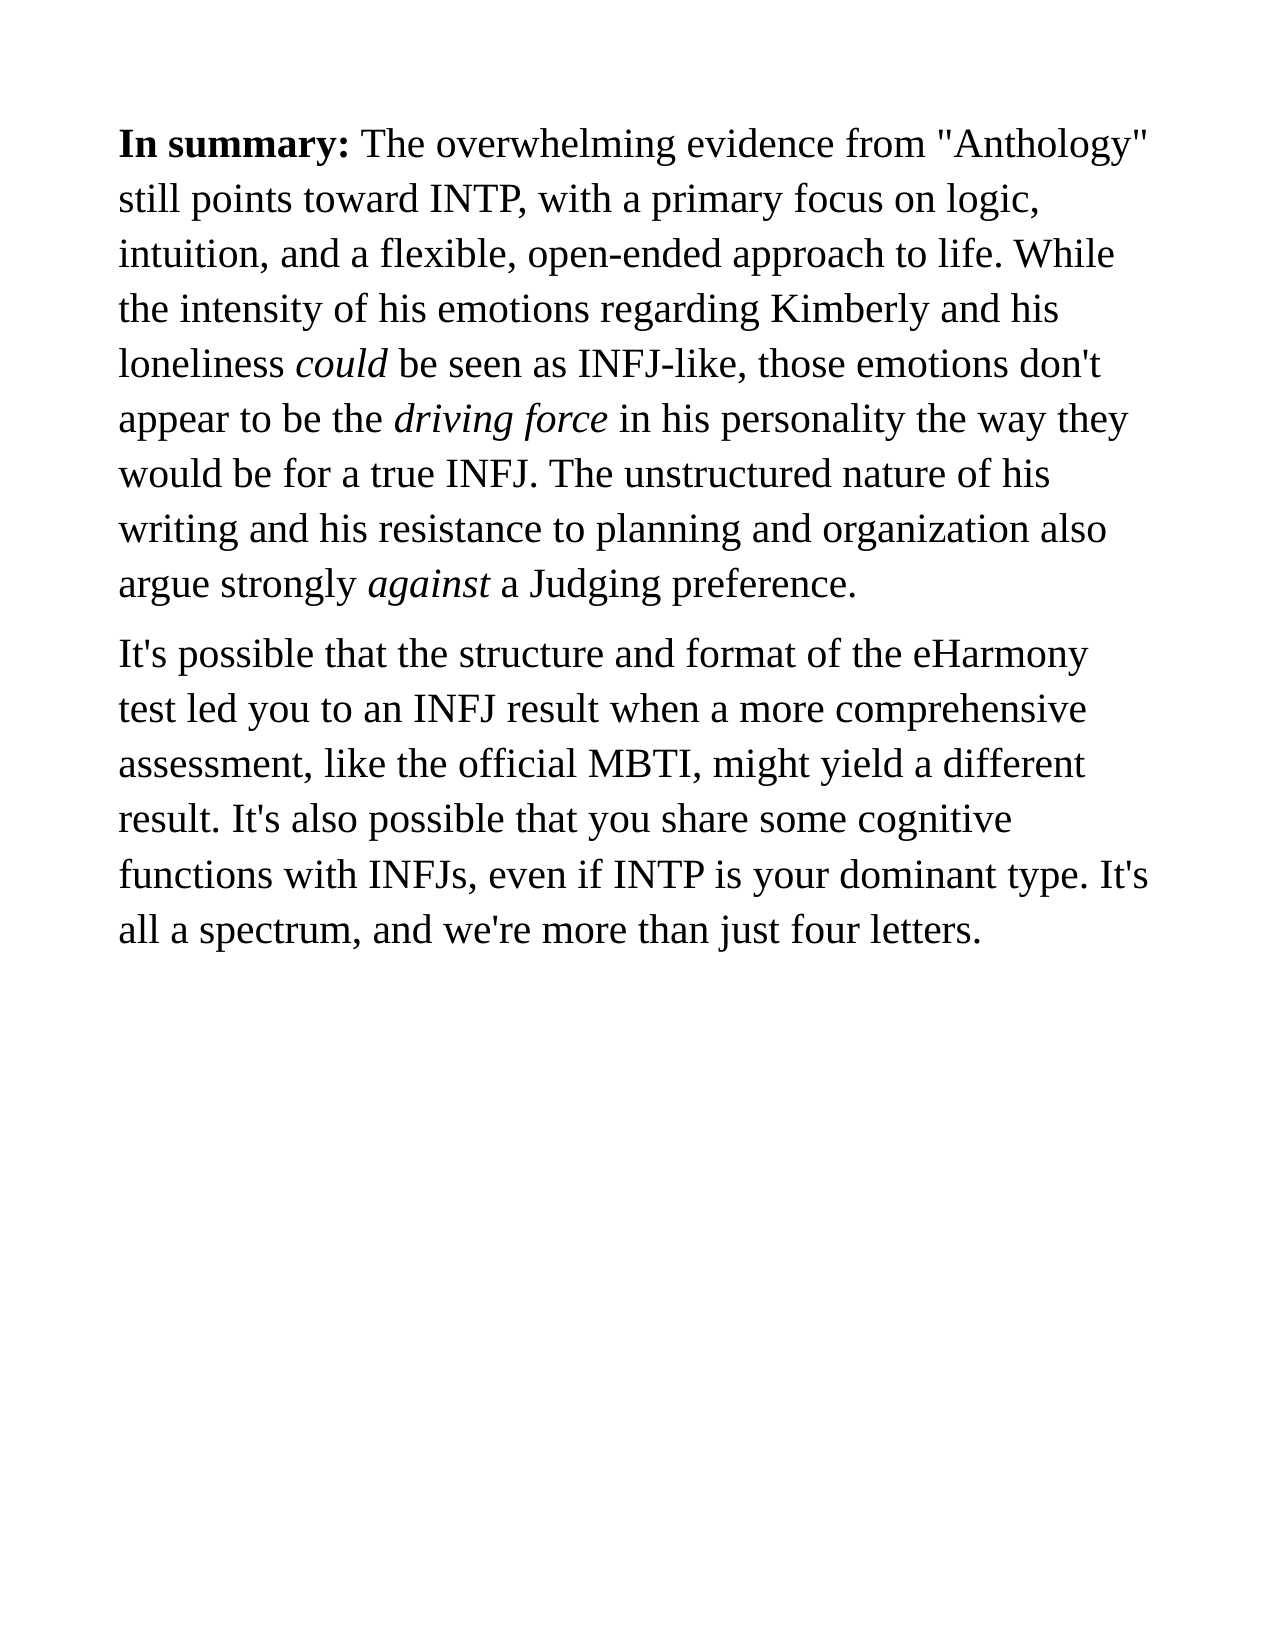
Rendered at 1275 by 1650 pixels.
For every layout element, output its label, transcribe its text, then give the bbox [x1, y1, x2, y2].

text It's possible that the structure and format of the eHarmony test led you to an INFJ result when a more comprehensive assessment, like the official MBTI, might yield a different result. It's also possible that you share some cognitive functions with INFJs, even if INTP is your dominant type. It's all a spectrum, and we're more than just four letters. [118, 629, 1157, 952]
text In summary: The overwhelming evidence from "Anthology" still points toward INTP, with a primary focus on logic, intuition, and a flexible, open-ended approach to life. While the intensity of his emotions regarding Kimberly and his loneliness could be seen as INFJ-like, those emotions don't appear to be the driving force in his personality the way they would be for a true INFJ. The unstructured nature of his writing and his resistance to planning and organization also argue strongly against a Judging preference. [118, 118, 1157, 607]
